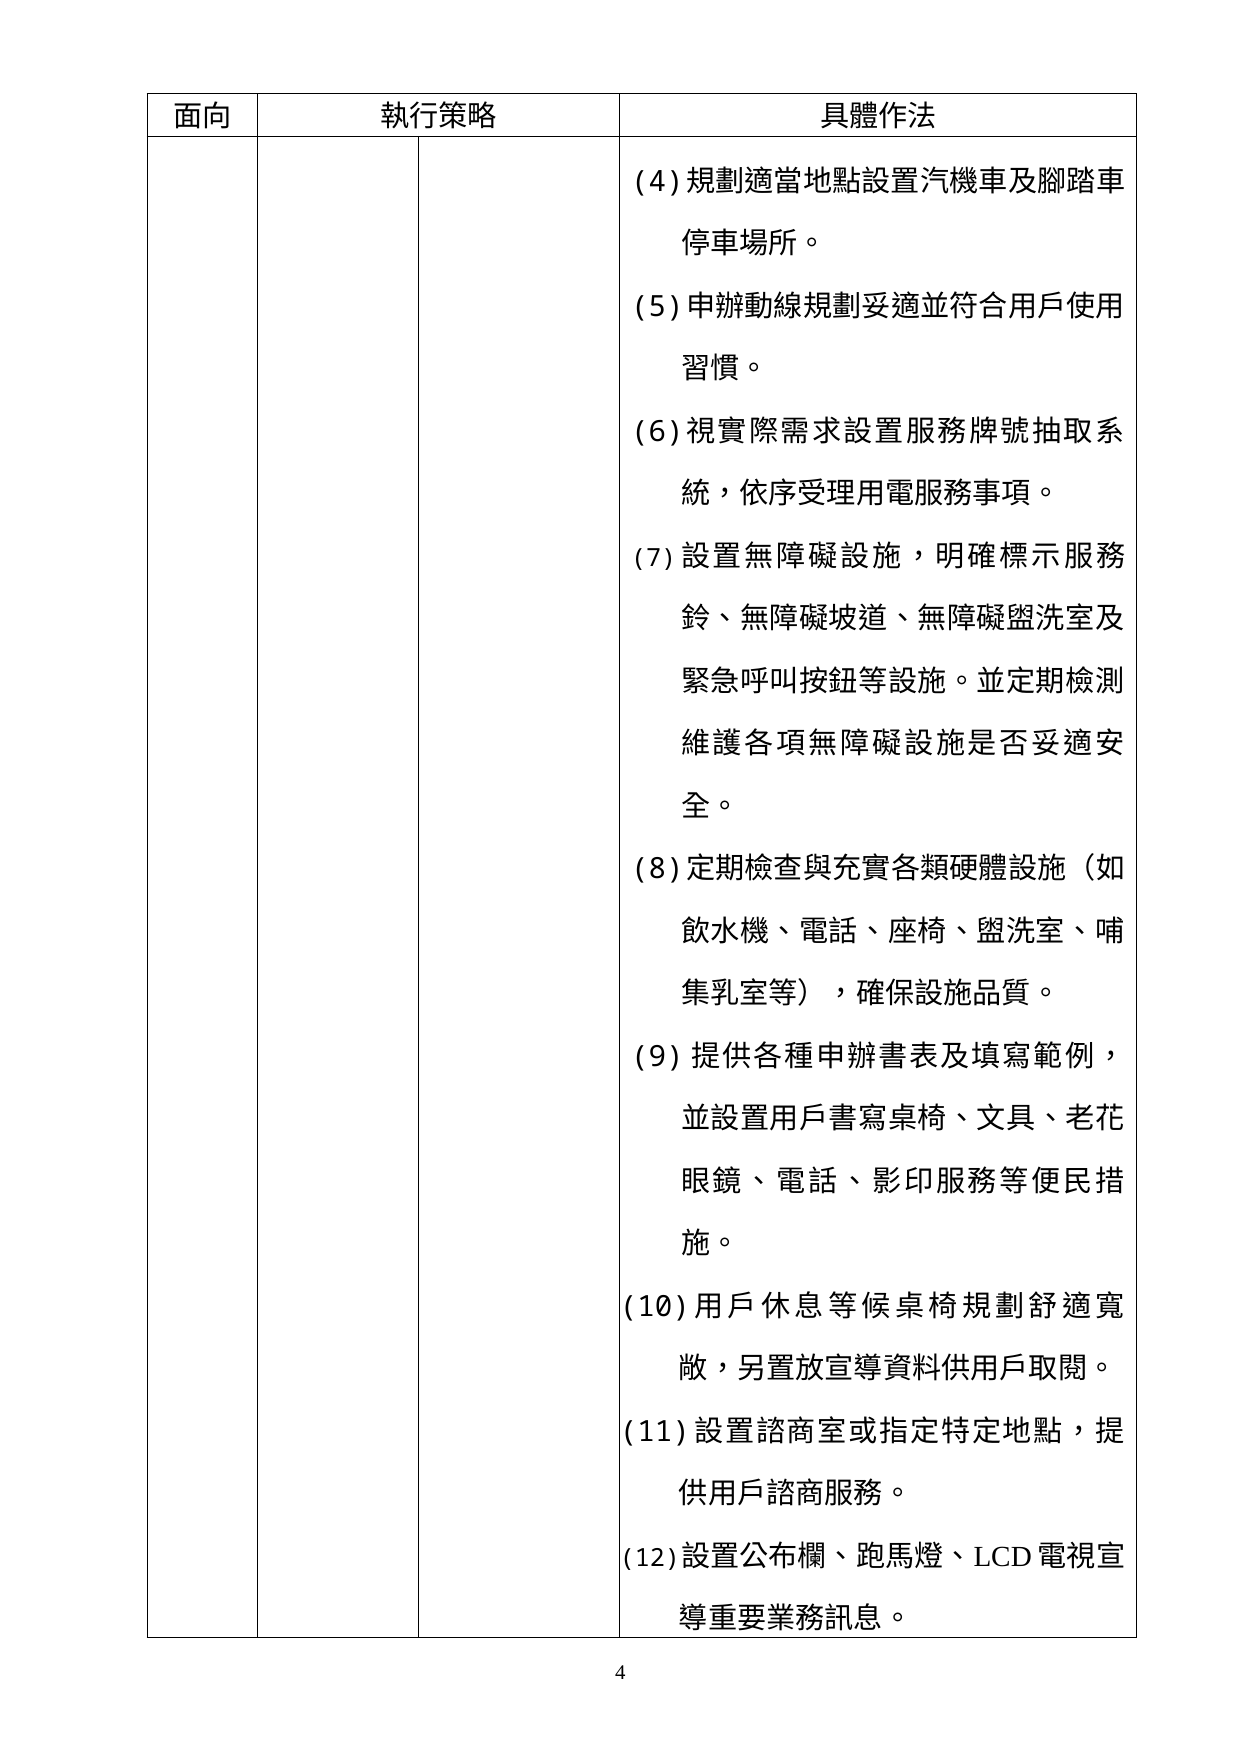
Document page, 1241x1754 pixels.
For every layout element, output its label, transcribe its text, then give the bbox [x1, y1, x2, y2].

table_cell 進行環境美（綠）化及輔以舒適、明亮、整潔，建置用戶臨櫃洽公的合宜服務環境。 確保上、下班時間或申辦服務時間、各項服務項目、申辦作業流程、費用、各櫃檯編號（服務窗口）、服務人員（姓名及代理人）、方向導引等標示正確、易於辨識，且提供雙語（或多語）標示服務。 明確的區營業處方向導引標示及銜牌。 規劃適當地點設置汽機車及腳踏車停車場所。 申辦動線規劃妥適並符合用戶使用習慣。 視實際需求設置服務牌號抽取系統，依序受理用電服務事項。 設置無障礙設施，明確標示服務鈴、無障礙坡道、無障礙盥洗室及緊急呼叫按鈕等設施。並定期檢測維護各項無障礙設施是否妥適安全。 定期檢查與充實各類硬體設施（如飲水機、電話、座椅、盥洗室、哺集乳室等），確保設施品質。 提供各種申辦書表及填寫範例，並設置用戶書寫桌椅、文具、老花眼鏡、電話、影印服務等便民措施。 用戶休息等候桌椅規劃舒適寬敞，另置放宣導資料供用戶取閱。 設置諮商室或指定特定地點，提供用戶諮商服務。 設置公布欄、跑馬燈、LCD電視宣導重要業務訊息。 提供WI-FI或iTaiwan免費無線網路平臺。 設置各項便民設施及輔助文件（具）時，考量「環境友善行為」因素，彰顯環保作業。 [620, 137, 1136, 1637]
table_header 面向 [148, 94, 257, 136]
table_header 具體作法 [620, 94, 1136, 136]
table_cell [419, 137, 619, 1637]
table_cell [148, 137, 257, 1637]
table_header 執行策略 [258, 94, 619, 136]
table_cell [258, 137, 418, 1637]
